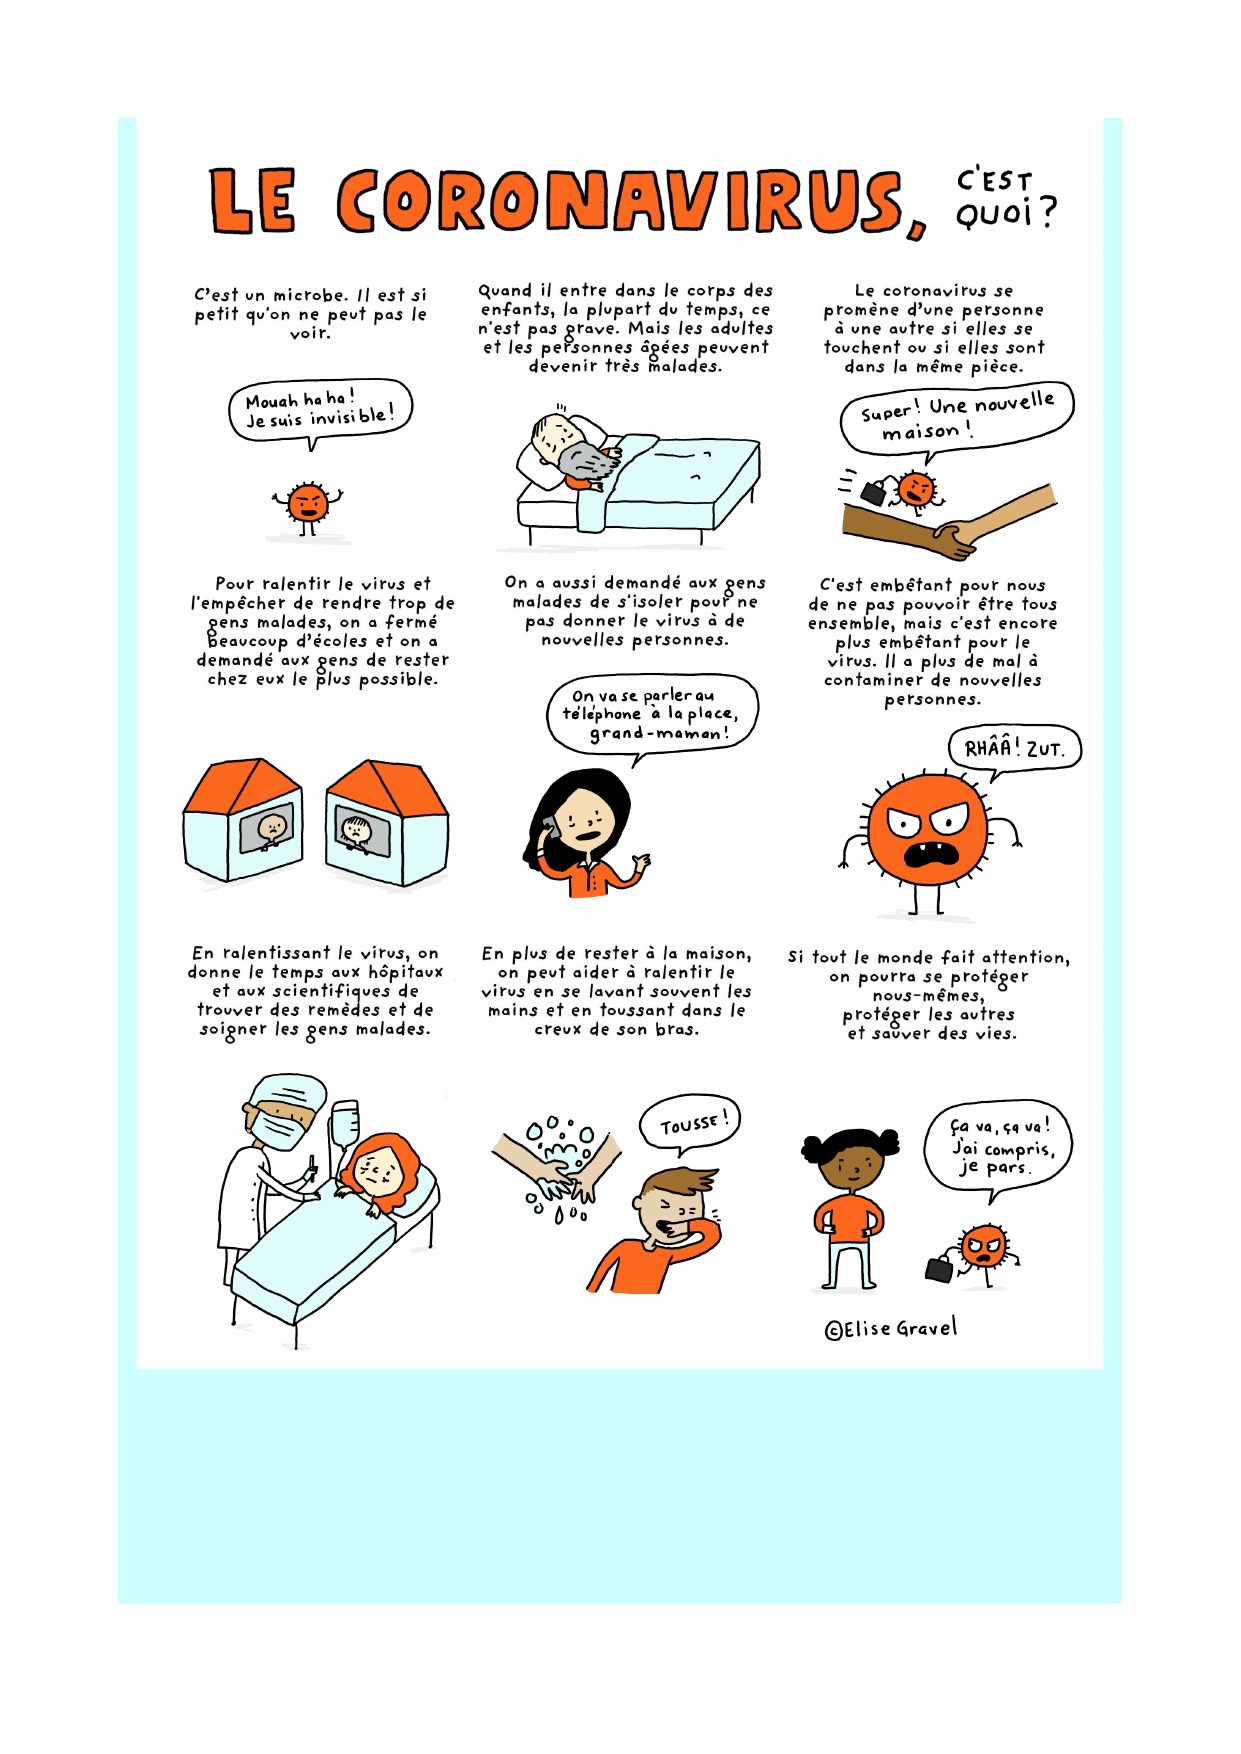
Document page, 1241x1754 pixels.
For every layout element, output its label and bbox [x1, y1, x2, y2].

picture [136, 118, 1104, 1369]
